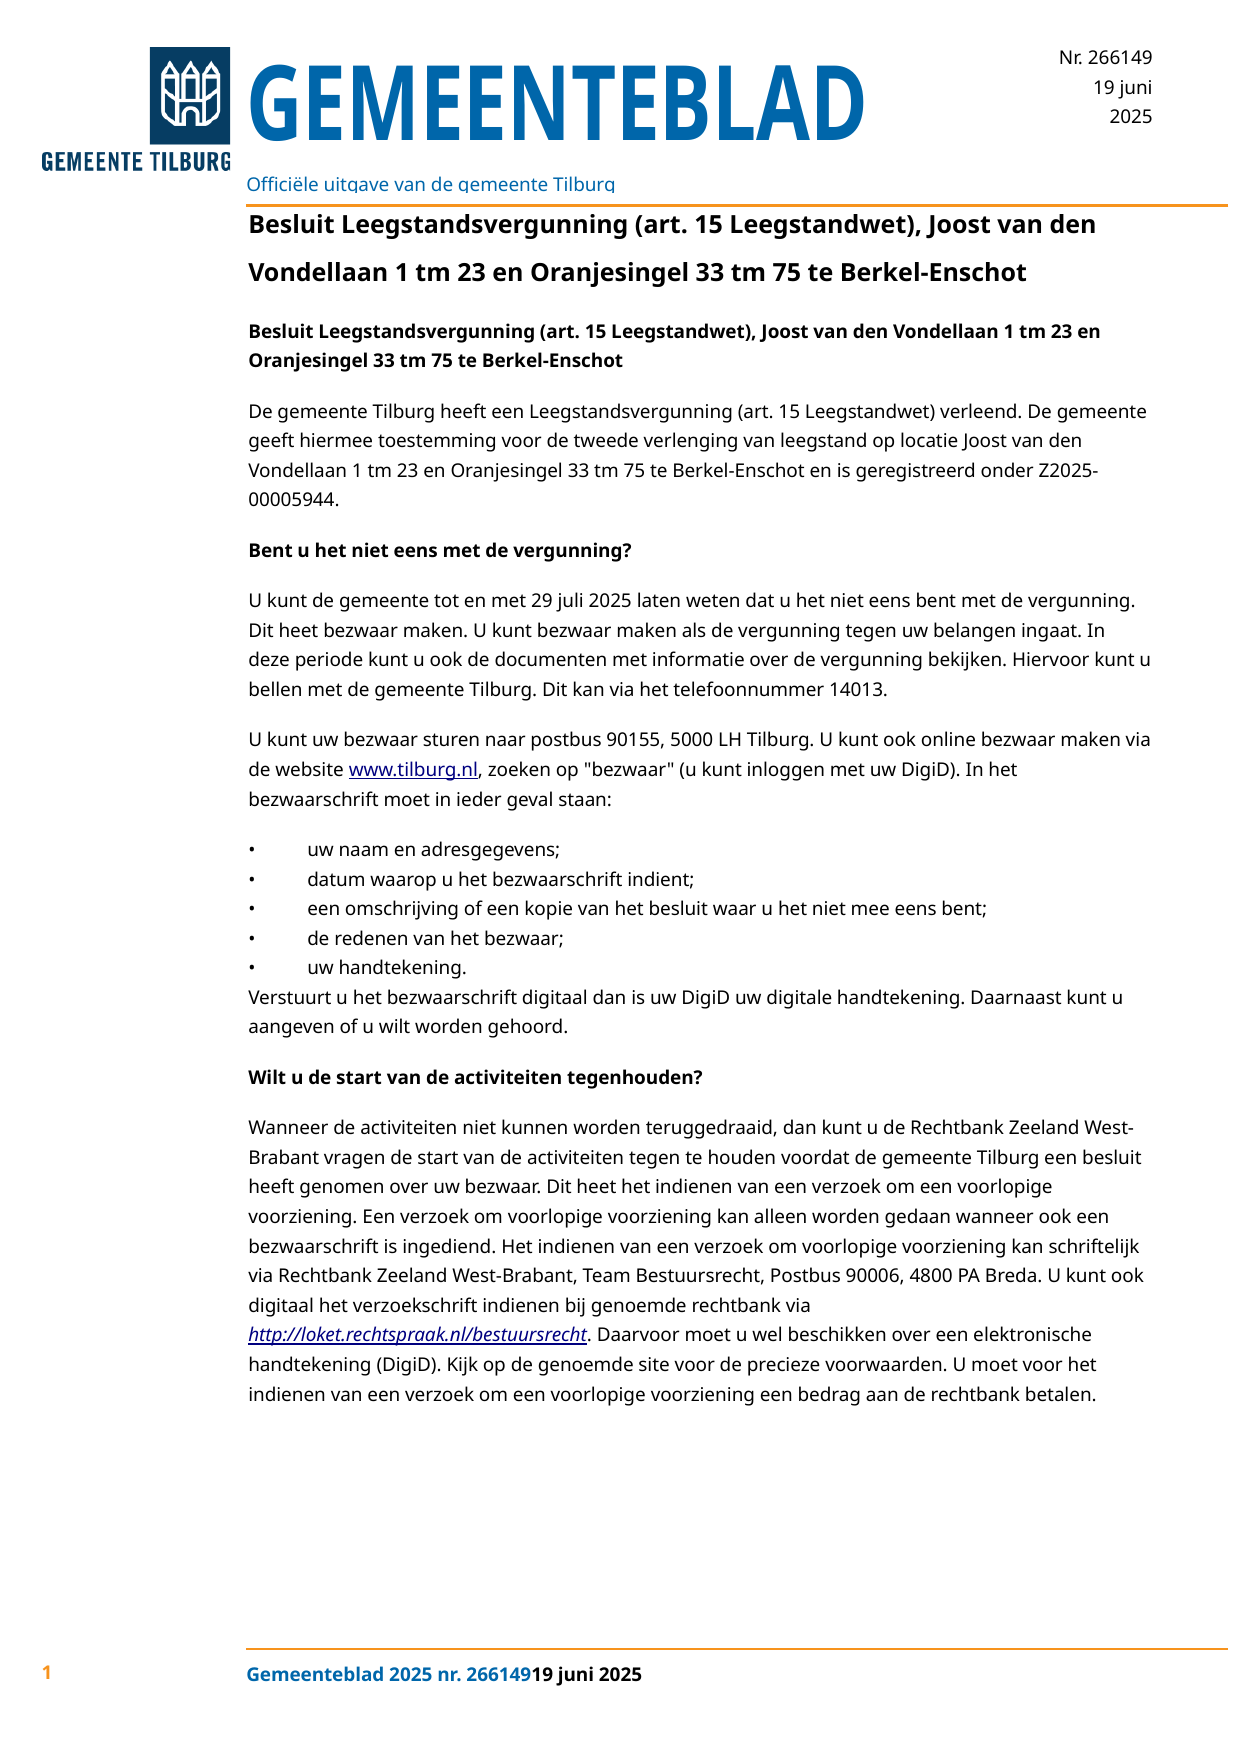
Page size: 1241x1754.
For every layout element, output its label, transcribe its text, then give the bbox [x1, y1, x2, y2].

text De gemeente Tilburg heeft een Leegstandsvergunning (art. 15 Leegstandwet) verleend. De gemeente geeft hiermee toestemming voor de tweede verlenging van leegstand op locatie Joost van den Vondellaan 1 tm 23 en Oranjesingel 33 tm 75 te Berkel-Enschot en is geregistreerd onder Z2025-00005944. [248, 398, 1152, 512]
text Besluit Leegstandsvergunning (art. 15 Leegstandwet), Joost van den Vondellaan 1 tm 23 en Oranjesingel 33 tm 75 te Berkel-Enschot [248, 318, 1152, 373]
list uw naam en adresgegevens; [248, 836, 1152, 862]
list uw handtekening. [248, 954, 1152, 980]
list datum waarop u het bezwaarschrift indient; [248, 866, 1152, 892]
text U kunt de gemeente tot en met 29 juli 2025 laten weten dat u het niet eens bent met de vergunning. Dit heet bezwaar maken. U kunt bezwaar maken als de vergunning tegen uw belangen ingaat. In deze periode kunt u ook de documenten met informatie over de vergunning bekijken. Hiervoor kunt u bellen met de gemeente Tilburg. Dit kan via het telefoonnummer 14013. [248, 587, 1152, 702]
picture [41, 47, 231, 172]
text Bent u het niet eens met de vergunning? [248, 537, 1152, 563]
text Verstuurt u het bezwaarschrift digitaal dan is uw DigiD uw digitale handtekening. Daarnaast kunt u aangeven of u wilt worden gehoord. [248, 984, 1152, 1039]
text Besluit Leegstandsvergunning (art. 15 Leegstandwet), Joost van den Vondellaan 1 tm 23 en Oranjesingel 33 tm 75 te Berkel-Enschot [248, 207, 1152, 288]
list de redenen van het bezwaar; [248, 925, 1152, 951]
list een omschrijving of een kopie van het besluit waar u het niet mee eens bent; [248, 895, 1152, 921]
text U kunt uw bezwaar sturen naar postbus 90155, 5000 LH Tilburg. U kunt ook online bezwaar maken via de website www.tilburg.nl, zoeken op "bezwaar" (u kunt inloggen met uw DigiD). In het bezwaarschrift moet in ieder geval staan: [248, 727, 1152, 812]
text Wilt u de start van de activiteiten tegenhouden? [248, 1064, 1152, 1090]
text Wanneer de activiteiten niet kunnen worden teruggedraaid, dan kunt u de Rechtbank Zeeland West-Brabant vragen de start van de activiteiten tegen te houden voordat de gemeente Tilburg een besluit heeft genomen over uw bezwaar. Dit heet het indienen van een verzoek om een voorlopige voorziening. Een verzoek om voorlopige voorziening kan alleen worden gedaan wanneer ook een bezwaarschrift is ingediend. Het indienen van een verzoek om voorlopige voorziening kan schriftelijk via Rechtbank Zeeland West-Brabant, Team Bestuursrecht, Postbus 90006, 4800 PA Breda. U kunt ook digitaal het verzoekschrift indienen bij genoemde rechtbank via http://loket.rechtspraak.nl/bestuursrecht. Daarvoor moet u wel beschikken over een elektronische handtekening (DigiD). Kijk op de genoemde site voor de precieze voorwaarden. U moet voor het indienen van een verzoek om een voorlopige voorziening een bedrag aan de rechtbank betalen. [248, 1114, 1152, 1407]
